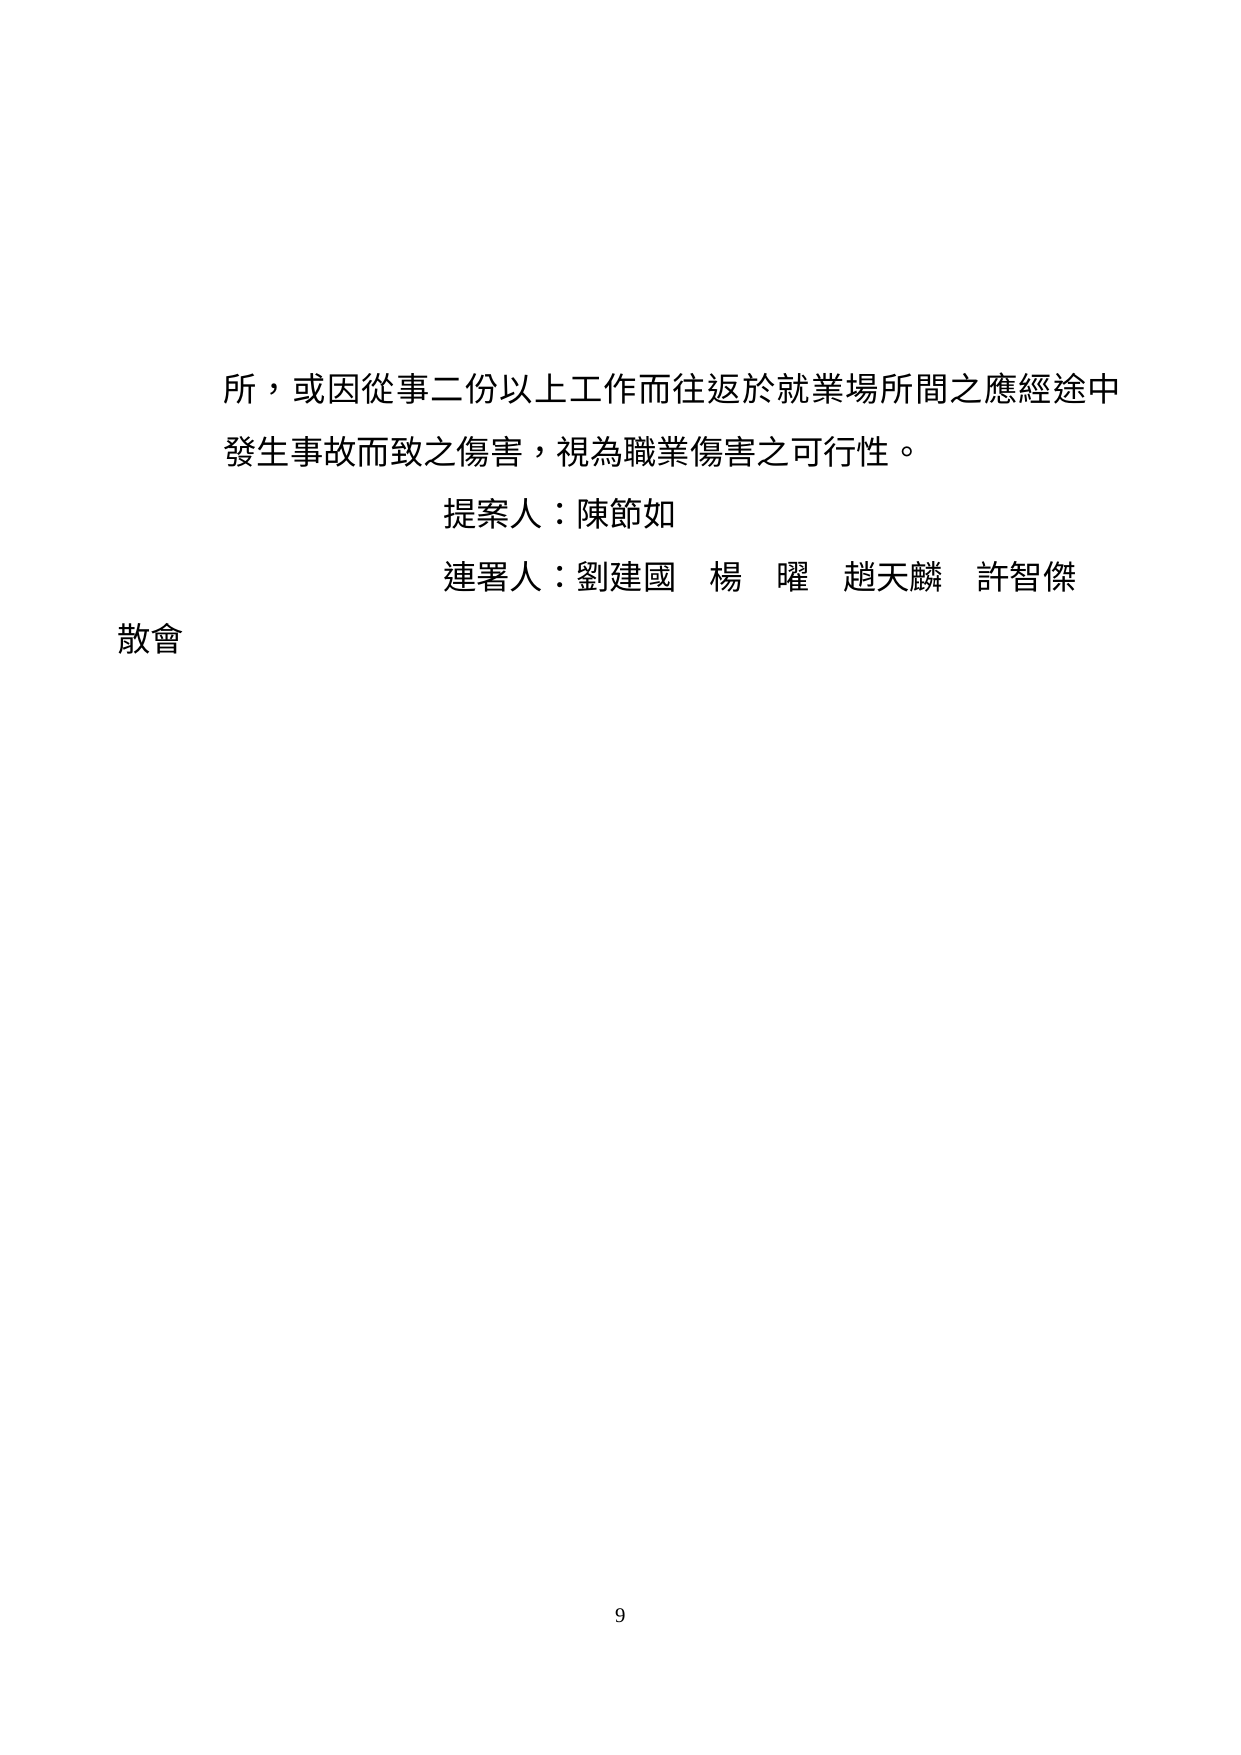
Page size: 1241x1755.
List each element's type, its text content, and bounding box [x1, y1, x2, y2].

text 連署人：劉建國 楊 曜 趙天麟 許智傑 [118, 533, 1122, 596]
text 所，或因從事二份以上工作而往返於就業場所間之應經途中發生事故而致之傷害，視為職業傷害之可行性。 [118, 346, 1122, 471]
text 提案人：陳節如 [118, 471, 1122, 533]
text 散會 [117, 596, 1122, 658]
